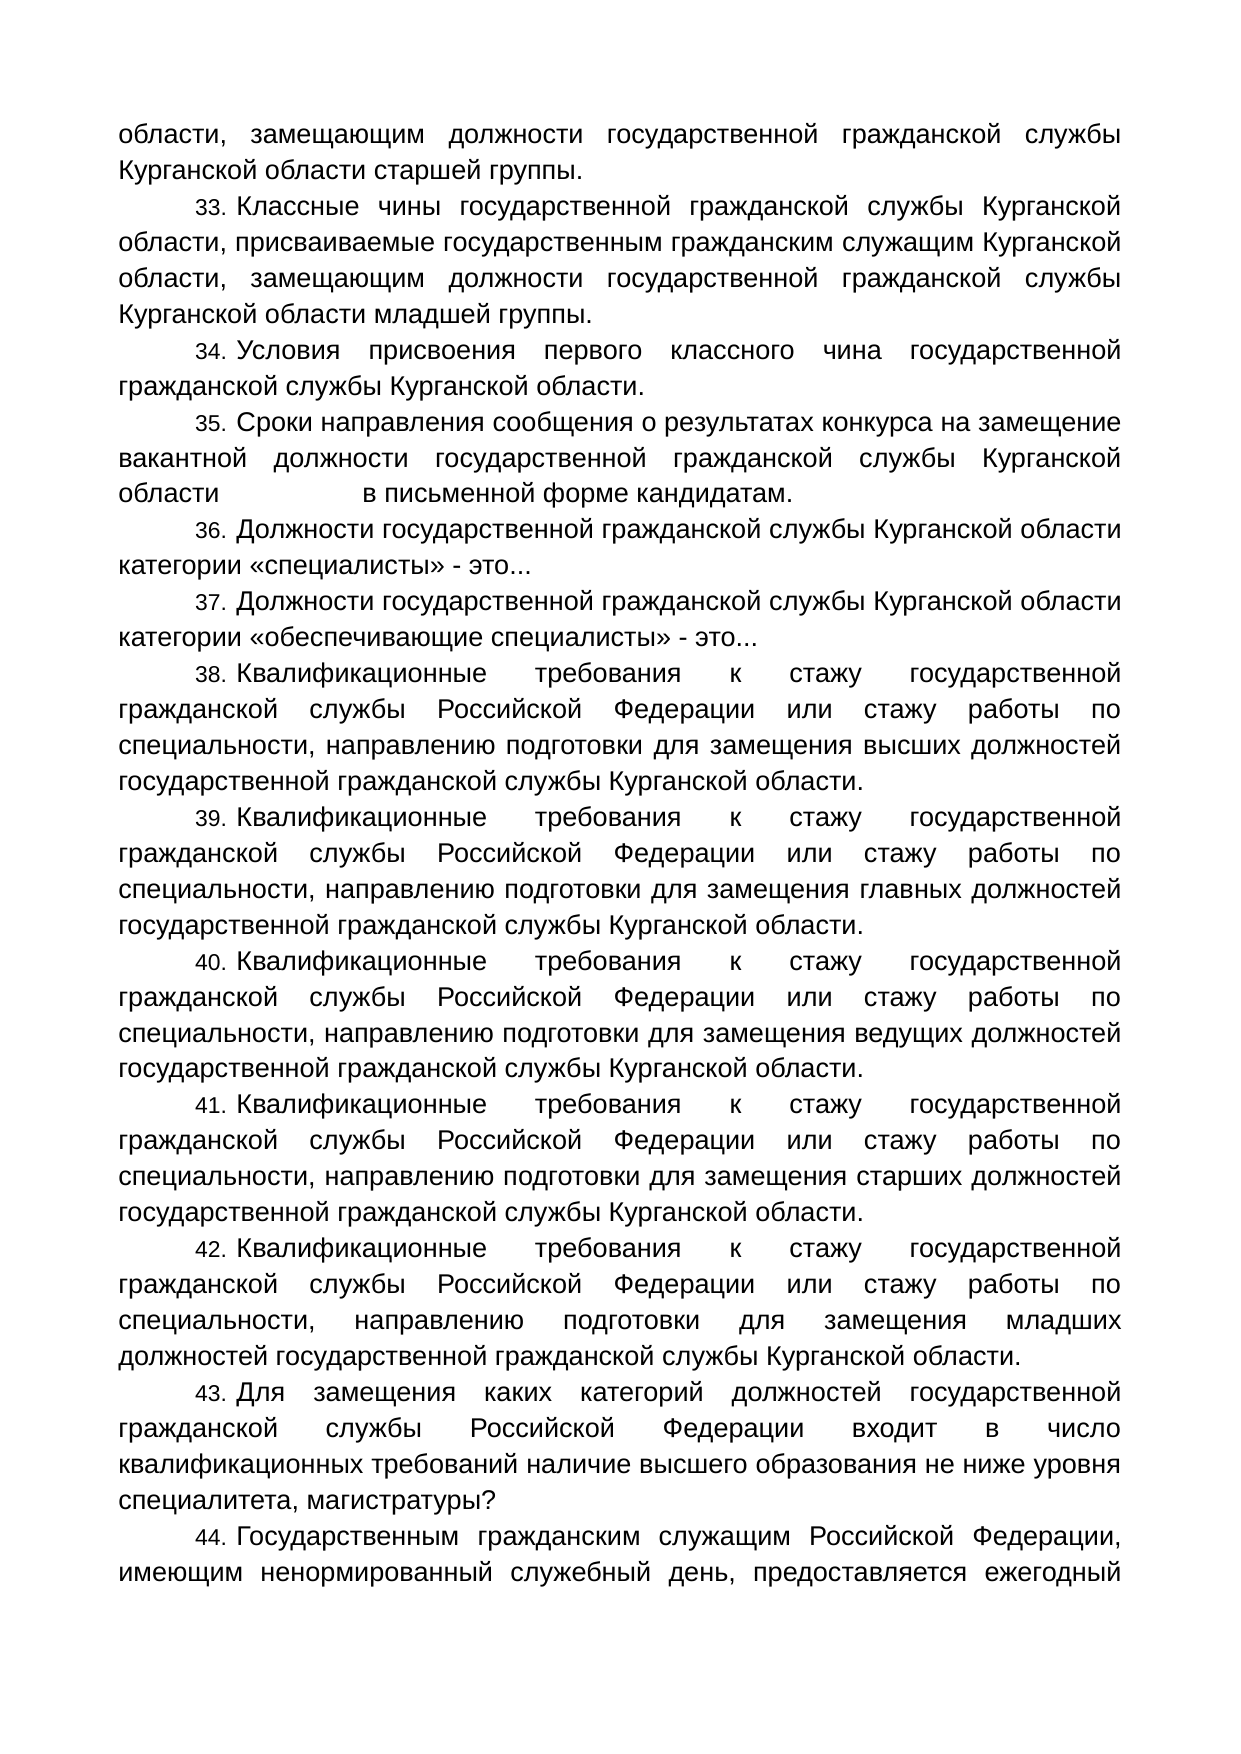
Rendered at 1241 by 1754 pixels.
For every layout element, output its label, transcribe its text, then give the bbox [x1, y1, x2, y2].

list Условия присвоения первого классного чина государственной гражданской службы Курганской области. [118, 334, 1122, 401]
list Должности государственной гражданской службы Курганской области категории «специалисты» - это... [118, 513, 1122, 581]
list Должности государственной гражданской службы Курганской области категории «обеспечивающие специалисты» - это... [118, 585, 1122, 652]
list Квалификационные требования к стажу государственной гражданской службы Российской Федерации или стажу работы по специальности, направлению подготовки для замещения младших должностей государственной гражданской службы Курганской области. [118, 1232, 1122, 1371]
list Государственным гражданским служащим Российской Федерации, имеющим ненормированный служебный день, предоставляется ежегодный [118, 1520, 1122, 1587]
list Квалификационные требования к стажу государственной гражданской службы Российской Федерации или стажу работы по специальности, направлению подготовки для замещения главных должностей государственной гражданской службы Курганской области. [118, 801, 1122, 940]
list Классные чины государственной гражданской службы Курганской области, присваиваемые государственным гражданским служащим Курганской области, замещающим должности государственной гражданской службы Курганской области младшей группы. [118, 190, 1122, 329]
list Квалификационные требования к стажу государственной гражданской службы Российской Федерации или стажу работы по специальности, направлению подготовки для замещения старших должностей государственной гражданской службы Курганской области. [118, 1088, 1122, 1227]
list Квалификационные требования к стажу государственной гражданской службы Российской Федерации или стажу работы по специальности, направлению подготовки для замещения ведущих должностей государственной гражданской службы Курганской области. [118, 945, 1122, 1084]
list Сроки направления сообщения о результатах конкурса на замещение вакантной должности государственной гражданской службы Курганской области в письменной форме кандидатам. [118, 406, 1122, 509]
list Квалификационные требования к стажу государственной гражданской службы Российской Федерации или стажу работы по специальности, направлению подготовки для замещения высших должностей государственной гражданской службы Курганской области. [118, 657, 1122, 796]
list Для замещения каких категорий должностей государственной гражданской службы Российской Федерации входит в число квалификационных требований наличие высшего образования не ниже уровня специалитета, магистратуры? [118, 1376, 1122, 1515]
list области, замещающим должности государственной гражданской службы Курганской области старшей группы. [118, 118, 1122, 185]
